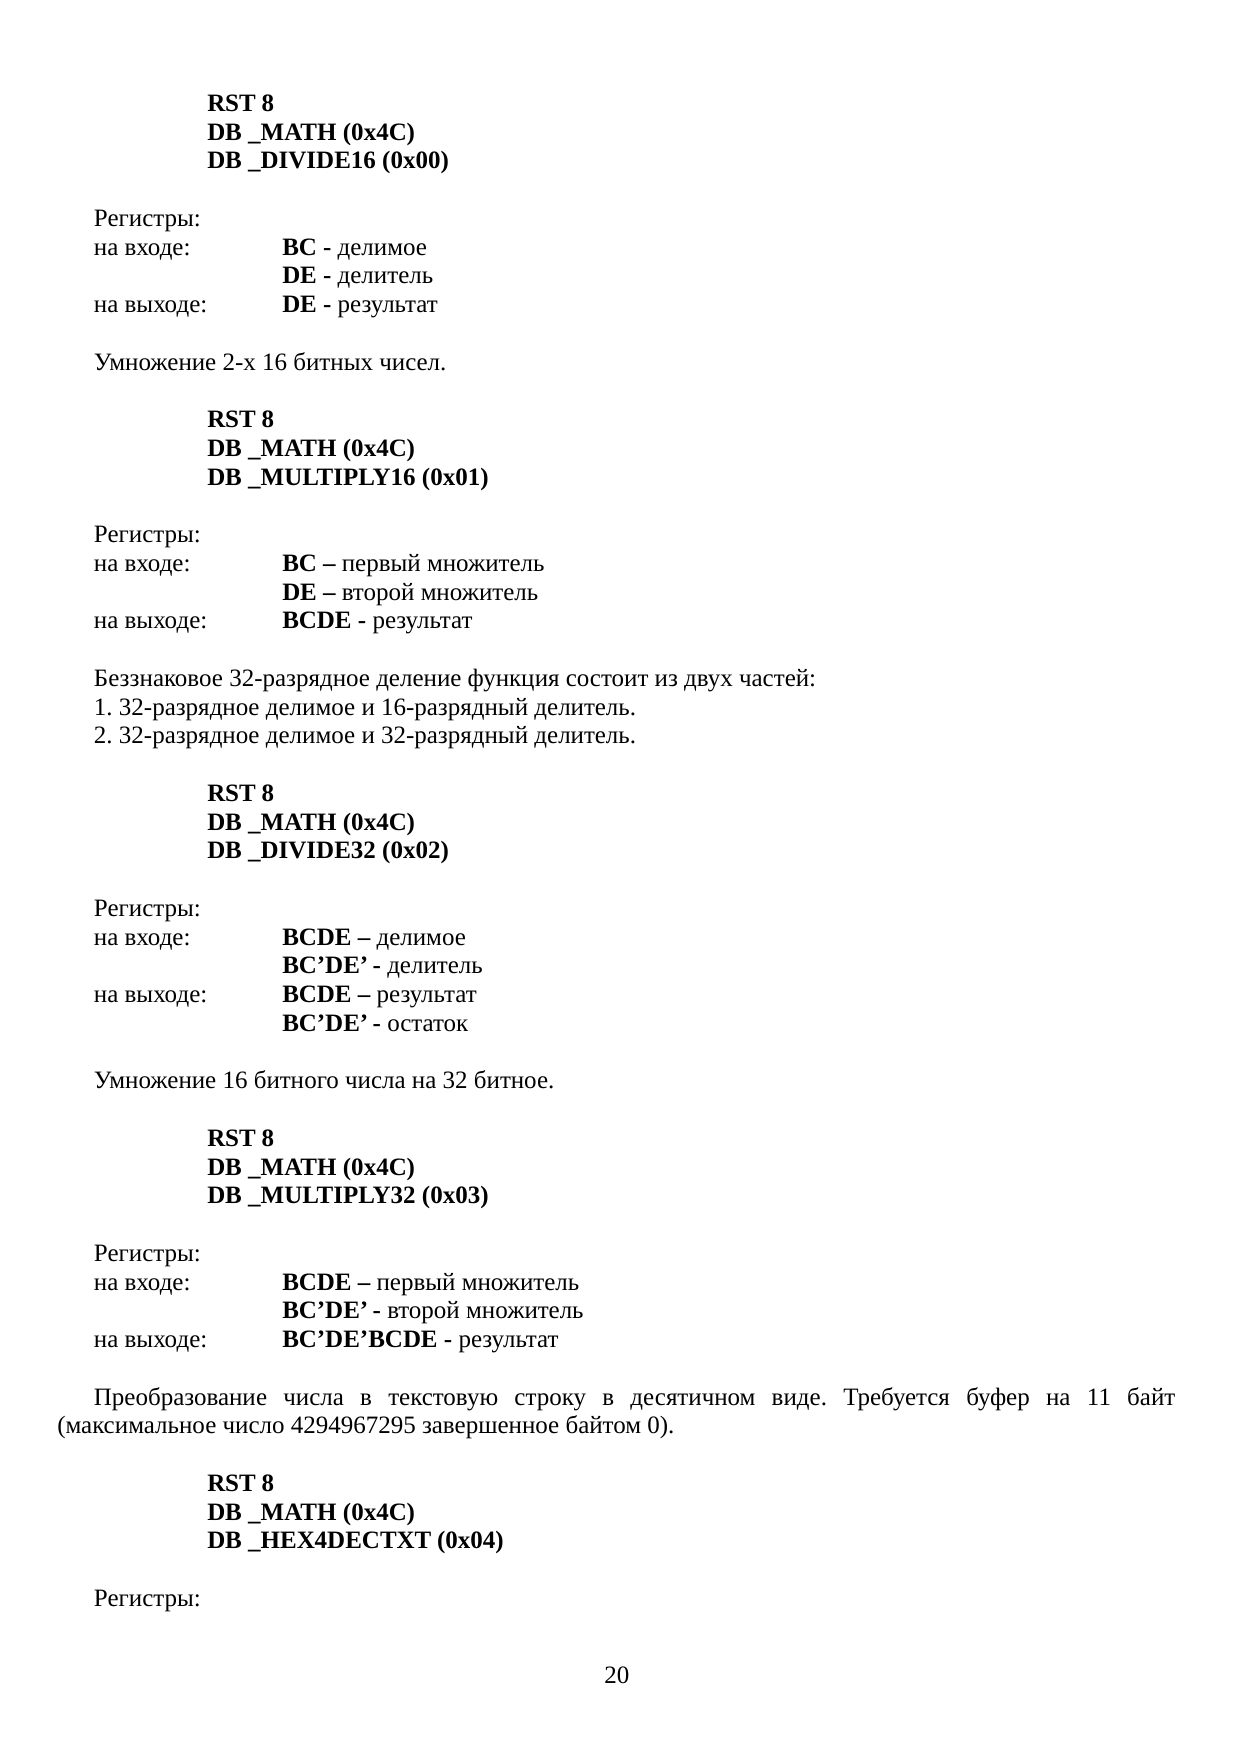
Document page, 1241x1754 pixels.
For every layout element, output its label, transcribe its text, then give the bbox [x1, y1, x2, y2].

text DB _MATH (0x4C) [57, 1497, 1176, 1526]
text на выходе: DE - результат [57, 289, 1176, 318]
text DB _MATH (0x4C) [57, 117, 1176, 146]
text DB _DIVIDE32 (0x02) [57, 836, 1176, 864]
text Регистры: [57, 893, 1176, 922]
text 1. 32-разрядное делимое и 16-разрядный делитель. [57, 692, 1176, 721]
text на входе: BC – первый множитель [57, 548, 1176, 577]
text DB _MULTIPLY16 (0x01) [57, 462, 1176, 491]
text BC’DE’ - делитель [57, 951, 1176, 979]
text BC’DE’ - остаток [57, 1008, 1176, 1037]
text Умножение 2-х 16 битных чисел. [57, 347, 1176, 376]
text на входе: BCDE – делимое [57, 922, 1176, 951]
text Регистры: [57, 1238, 1176, 1267]
text на выходе: BCDE - результат [57, 606, 1176, 634]
text RST 8 [57, 88, 1176, 117]
text RST 8 [57, 778, 1176, 807]
text DE - делитель [57, 261, 1176, 289]
text DB _MATH (0x4C) [57, 1152, 1176, 1181]
text DB _DIVIDE16 (0x00) [57, 146, 1176, 174]
text Преобразование числа в текстовую строку в десятичном виде. Требуется буфер на 11 байт (максимальное число 4294967295 завершенное байтом 0). [57, 1382, 1176, 1439]
text Регистры: [57, 519, 1176, 548]
text на входе: BCDE – первый множитель [57, 1267, 1176, 1296]
text на выходе: BC’DE’BCDE - результат [57, 1324, 1176, 1353]
text RST 8 [57, 1123, 1176, 1152]
text RST 8 [57, 404, 1176, 433]
text Умножение 16 битного числа на 32 битное. [57, 1066, 1176, 1094]
text BC’DE’ - второй множитель [57, 1296, 1176, 1324]
text RST 8 [57, 1468, 1176, 1497]
text DE – второй множитель [57, 577, 1176, 606]
text DB _MULTIPLY32 (0x03) [57, 1181, 1176, 1209]
text Регистры: [57, 1583, 1176, 1612]
text DB _MATH (0x4C) [57, 433, 1176, 462]
text DB _HEX4DECTXT (0x04) [57, 1526, 1176, 1554]
text Регистры: [57, 203, 1176, 232]
text Беззнаковое 32-разрядное деление функция состоит из двух частей: [57, 663, 1176, 692]
text 2. 32-разрядное делимое и 32-разрядный делитель. [57, 721, 1176, 749]
text на входе: BC - делимое [57, 232, 1176, 261]
text DB _MATH (0x4C) [57, 807, 1176, 836]
text на выходе: BCDE – результат [57, 979, 1176, 1008]
